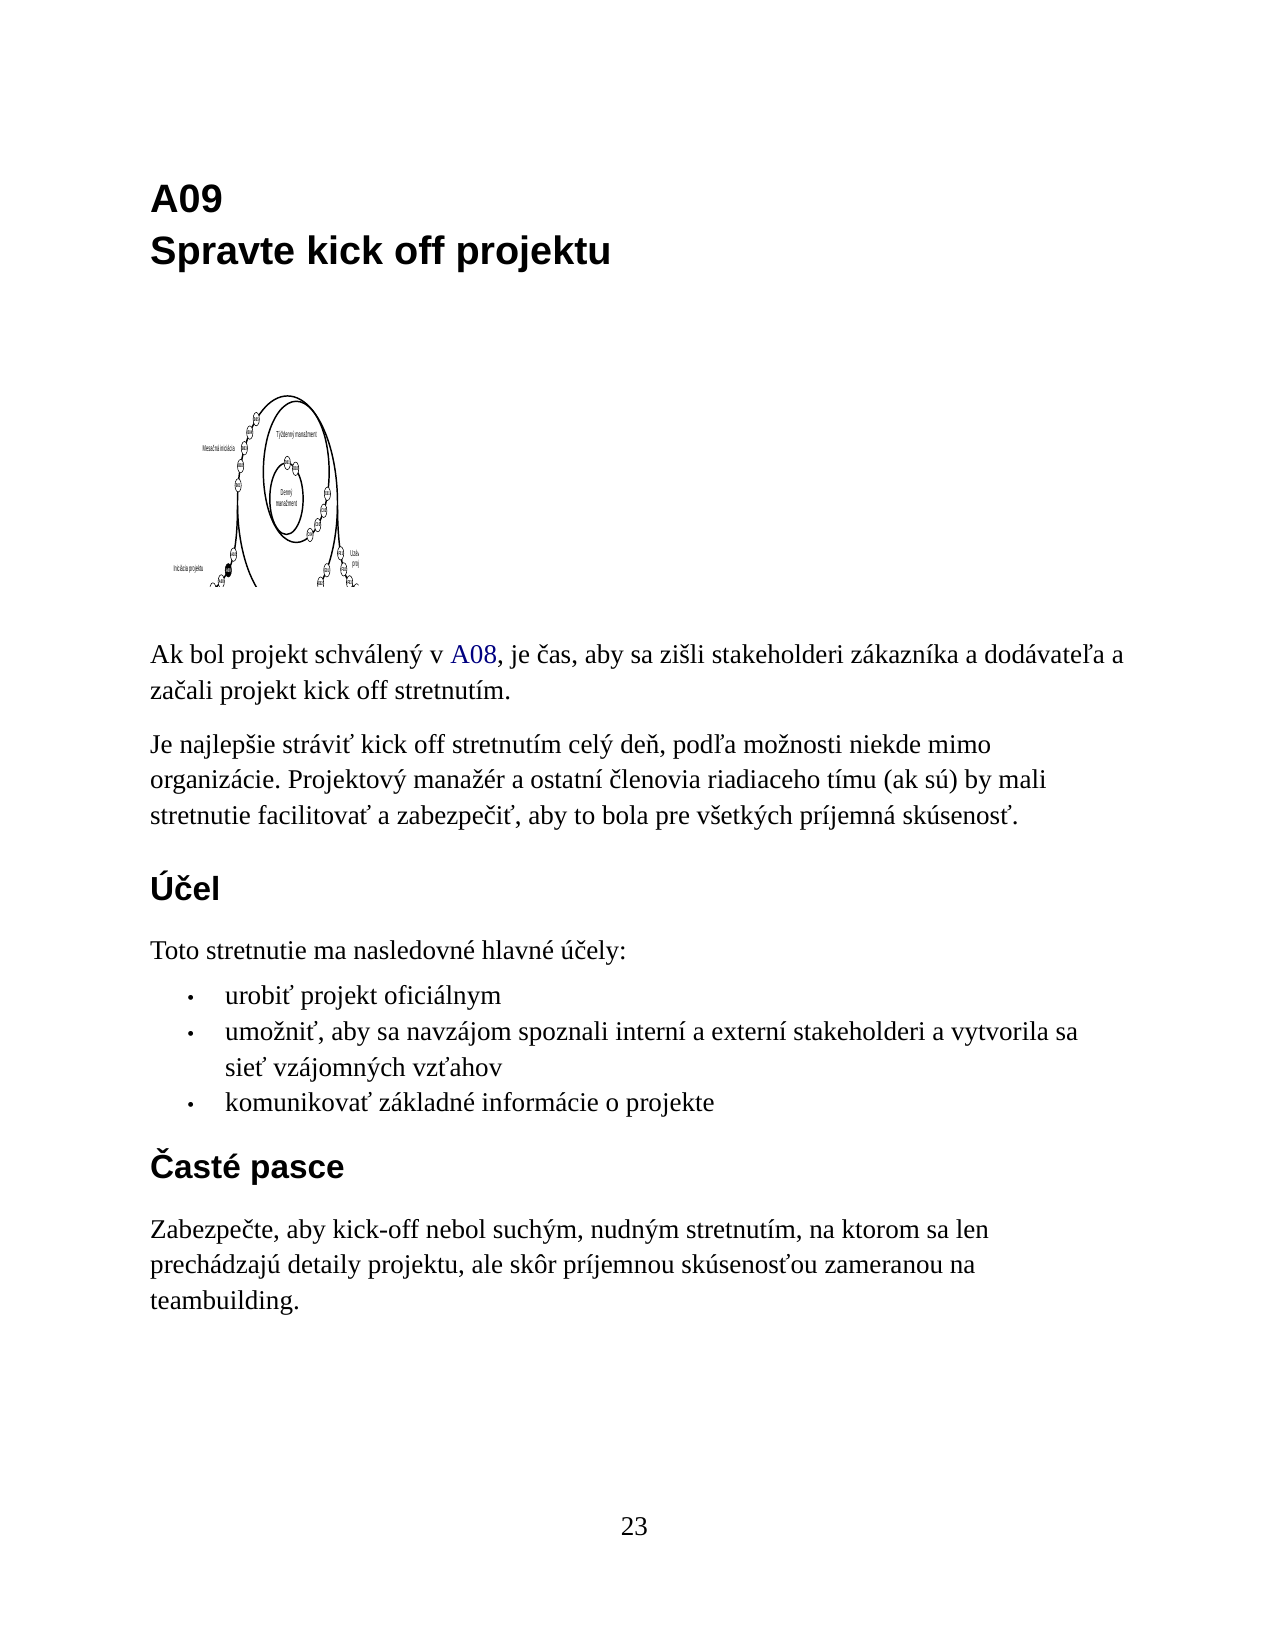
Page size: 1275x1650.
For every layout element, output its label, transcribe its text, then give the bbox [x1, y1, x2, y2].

subtitle Účel [150, 869, 1125, 907]
subtitle A09 Spravte kick off projektu [150, 175, 1125, 273]
list urobiť projekt oficiálnym [187, 979, 1125, 1010]
text Je najlepšie stráviť kick off stretnutím celý deň, podľa možnosti niekde mimo organizácie. Projektový manažér a ostatní členovia riadiaceho tímu (ak sú) by mali stretnutie facilitovať a zabezpečiť, aby to bola pre všetkých príjemná skúsenosť. [150, 728, 1125, 830]
text Ak bol projekt schválený v A08, je čas, aby sa zišli stakeholderi zákazníka a dodávateľa a začali projekt kick off stretnutím. [150, 638, 1125, 705]
list umožniť, aby sa navzájom spoznali interní a externí stakeholderi a vytvorila sa sieť vzájomných vzťahov [187, 1015, 1125, 1082]
subtitle Časté pasce [150, 1147, 1125, 1186]
list komunikovať základné informácie o projekte [187, 1086, 1125, 1117]
text Toto stretnutie ma nasledovné hlavné účely: [150, 934, 1125, 966]
text Zabezpečte, aby kick-off nebol suchým, nudným stretnutím, na ktorom sa len prechádzajú detaily projektu, ale skôr príjemnou skúsenosťou zameranou na teambuilding. [150, 1213, 1125, 1315]
